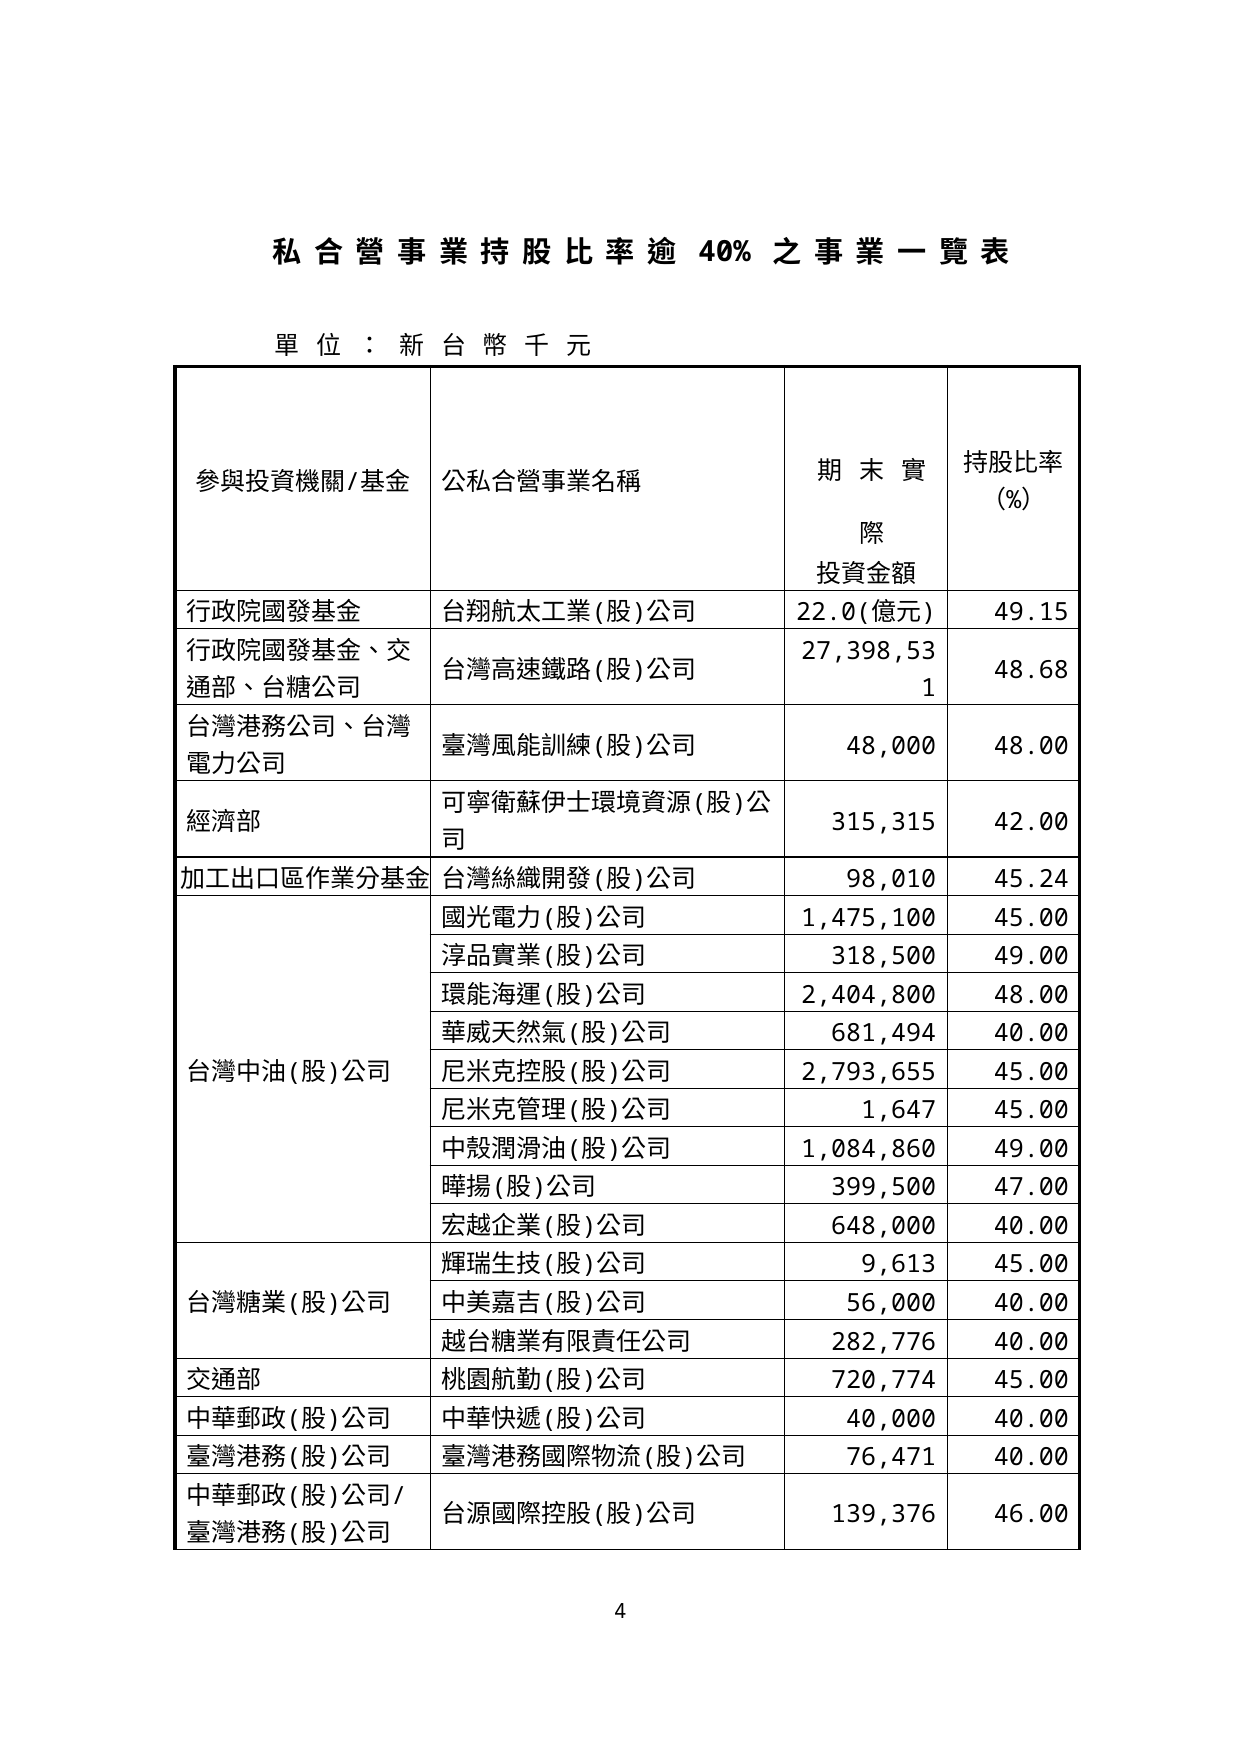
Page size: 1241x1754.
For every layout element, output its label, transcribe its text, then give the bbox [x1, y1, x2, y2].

table_cell 中華郵政(股)公司 [177, 1397, 430, 1434]
table_cell 45.00 [948, 896, 1078, 933]
table_cell 46.00 [948, 1474, 1078, 1549]
table_cell 40.00 [948, 1012, 1078, 1049]
table_cell 行政院國發基金、交通部、台糖公司 [177, 629, 430, 704]
table_cell 40.00 [948, 1320, 1078, 1357]
table_cell 48.00 [948, 705, 1078, 780]
table_cell 台灣絲織開發(股)公司 [431, 858, 784, 895]
table_cell 尼米克控股(股)公司 [431, 1050, 784, 1088]
table_cell 318,500 [785, 935, 947, 972]
table_cell 40.00 [948, 1281, 1078, 1319]
table_cell 399,500 [785, 1166, 947, 1203]
table_cell 臺灣港務國際物流(股)公司 [431, 1436, 784, 1473]
table_cell 40.00 [948, 1436, 1078, 1473]
table_cell 2,793,655 [785, 1050, 947, 1088]
table_cell 輝瑞生技(股)公司 [431, 1243, 784, 1280]
table_cell 國光電力(股)公司 [431, 896, 784, 933]
table_cell 45.00 [948, 1359, 1078, 1396]
table_cell 49.00 [948, 1127, 1078, 1165]
table_cell 48,000 [785, 705, 947, 780]
table_cell 42.00 [948, 781, 1078, 856]
table_cell 45.00 [948, 1050, 1078, 1088]
table_cell 淳品實業(股)公司 [431, 935, 784, 972]
table_cell 中華快遞(股)公司 [431, 1397, 784, 1434]
table_header 參與投資機關/基金 [177, 368, 430, 590]
table_cell 47.00 [948, 1166, 1078, 1203]
table_cell 台源國際控股(股)公司 [431, 1474, 784, 1549]
table_cell 中殼潤滑油(股)公司 [431, 1127, 784, 1165]
table_cell 中華郵政(股)公司/臺灣港務(股)公司 [177, 1474, 430, 1549]
table_cell 49.00 [948, 935, 1078, 972]
table_cell 台灣中油(股)公司 [177, 896, 430, 1242]
table_cell 48.00 [948, 973, 1078, 1011]
table_cell 1,647 [785, 1089, 947, 1126]
table_cell 98,010 [785, 858, 947, 895]
table_cell 139,376 [785, 1474, 947, 1549]
table_cell 台灣港務公司、台灣電力公司 [177, 705, 430, 780]
table_cell 環能海運(股)公司 [431, 973, 784, 1011]
table_cell 40.00 [948, 1204, 1078, 1242]
table_cell 台灣糖業(股)公司 [177, 1243, 430, 1357]
table_header 公私合營事業名稱 [431, 368, 784, 590]
table_cell 40,000 [785, 1397, 947, 1434]
table_cell 交通部 [177, 1359, 430, 1396]
table_cell 49.15 [948, 591, 1078, 628]
table_cell 可寧衛蘇伊士環境資源(股)公司 [431, 781, 784, 856]
table_cell 45.00 [948, 1243, 1078, 1280]
table_cell 282,776 [785, 1320, 947, 1357]
table_cell 9,613 [785, 1243, 947, 1280]
table_header 期末實際 投資金額 [785, 368, 947, 590]
table_cell 加工出口區作業分基金 [177, 858, 430, 895]
table_cell 681,494 [785, 1012, 947, 1049]
table_cell 22.0(億元) [785, 591, 947, 628]
table_header 持股比率（%） [948, 368, 1078, 590]
table_cell 76,471 [785, 1436, 947, 1473]
table_cell 48.68 [948, 629, 1078, 704]
table_cell 2,404,800 [785, 973, 947, 1011]
table_cell 臺灣港務(股)公司 [177, 1436, 430, 1473]
table_cell 315,315 [785, 781, 947, 856]
table_cell 720,774 [785, 1359, 947, 1396]
table_cell 中美嘉吉(股)公司 [431, 1281, 784, 1319]
table_cell 1,475,100 [785, 896, 947, 933]
table_cell 宏越企業(股)公司 [431, 1204, 784, 1242]
table_cell 27,398,531 [785, 629, 947, 704]
table_cell 1,084,860 [785, 1127, 947, 1165]
table_cell 45.00 [948, 1089, 1078, 1126]
table_cell 台灣高速鐵路(股)公司 [431, 629, 784, 704]
table_cell 45.24 [948, 858, 1078, 895]
table_cell 648,000 [785, 1204, 947, 1242]
table_cell 華威天然氣(股)公司 [431, 1012, 784, 1049]
table_cell 桃園航勤(股)公司 [431, 1359, 784, 1396]
table_cell 台翔航太工業(股)公司 [431, 591, 784, 628]
table_cell 尼米克管理(股)公司 [431, 1089, 784, 1126]
table_cell 經濟部 [177, 781, 430, 856]
table_cell 行政院國發基金 [177, 591, 430, 628]
table_cell 56,000 [785, 1281, 947, 1319]
table_cell 越台糖業有限責任公司 [431, 1320, 784, 1357]
table_cell 臺灣風能訓練(股)公司 [431, 705, 784, 780]
table_cell 曄揚(股)公司 [431, 1166, 784, 1203]
text 私合營事業持股比率逾40%之事業一覽表 單位：新台幣千元 [168, 177, 1058, 365]
table_cell 40.00 [948, 1397, 1078, 1434]
